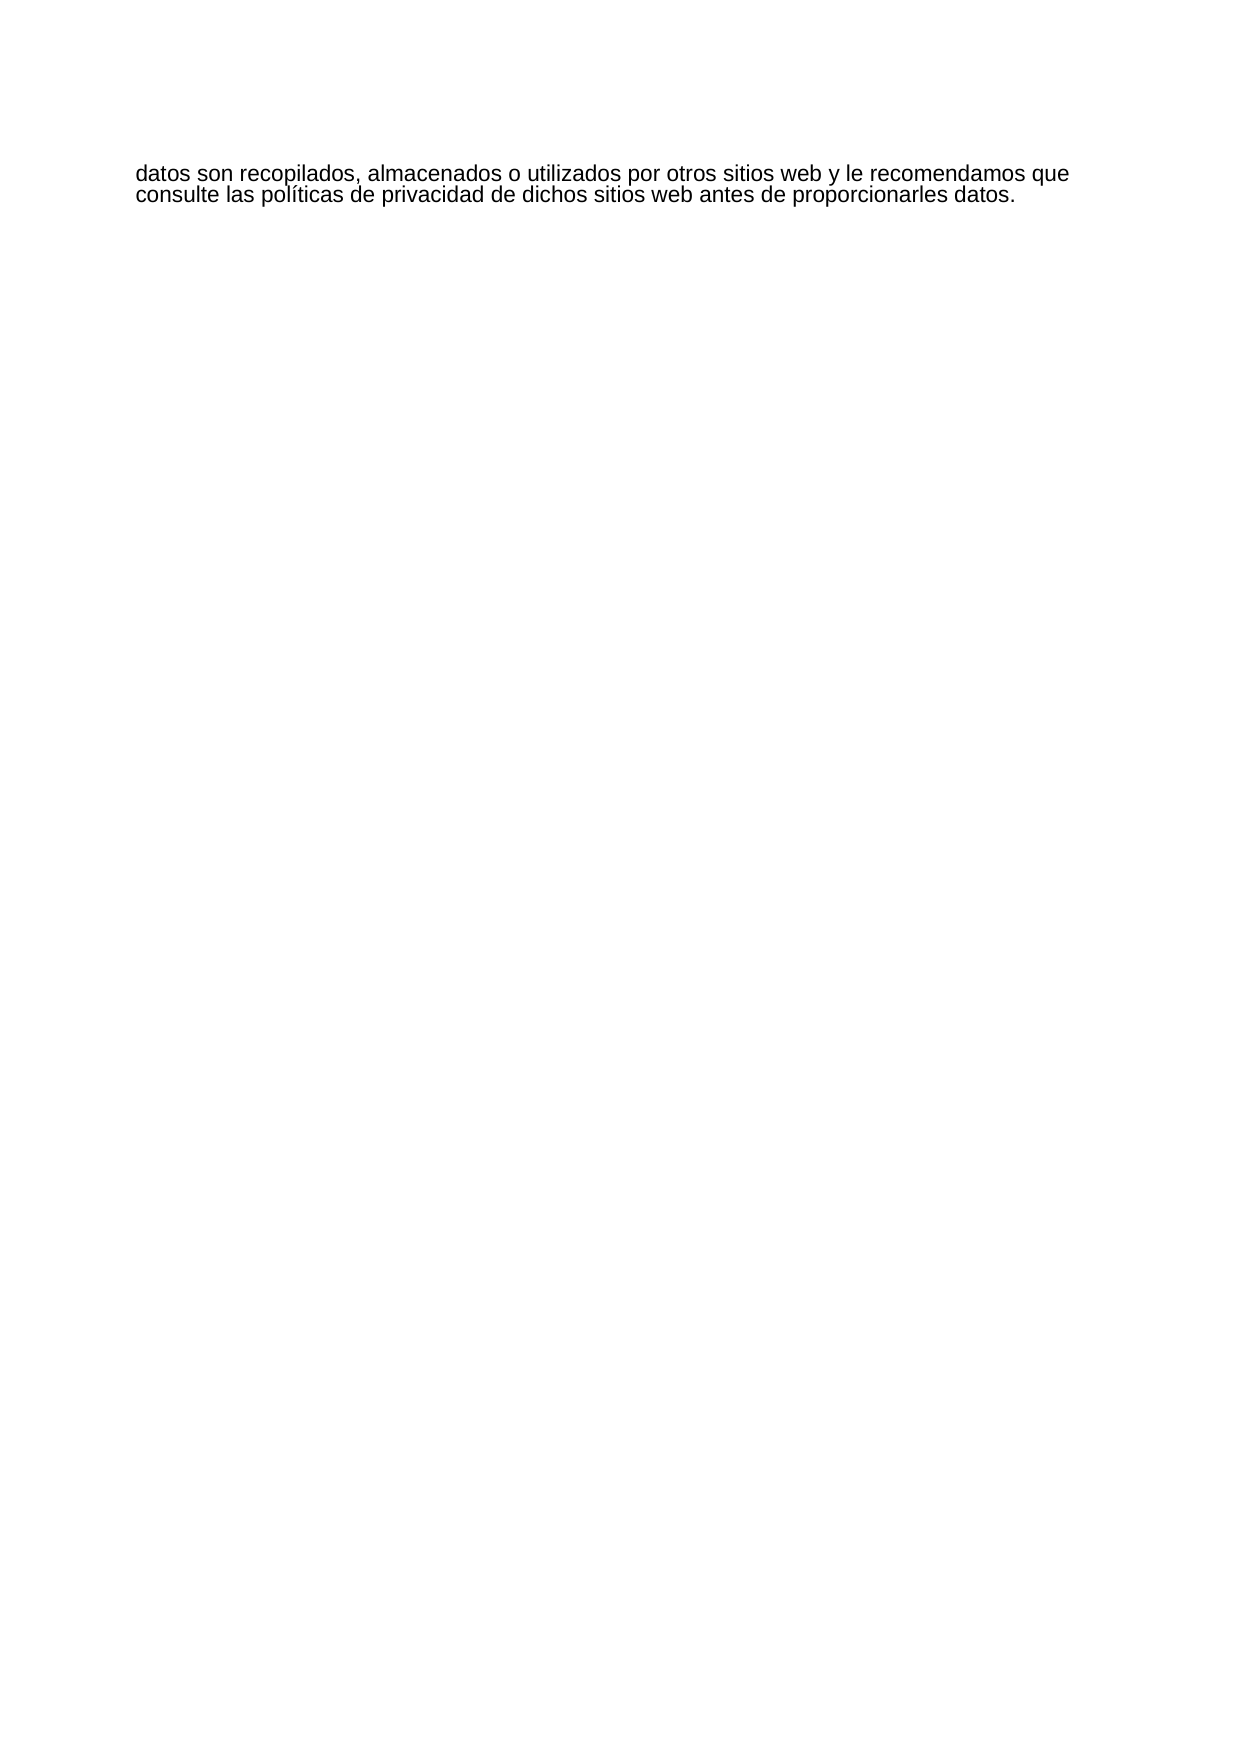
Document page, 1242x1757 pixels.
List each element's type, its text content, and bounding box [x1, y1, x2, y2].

text datos son recopilados, almacenados o utilizados por otros sitios web y le recomendamos que consulte las políticas de privacidad de dichos sitios web antes de proporcionarles datos. [135, 164, 1106, 206]
